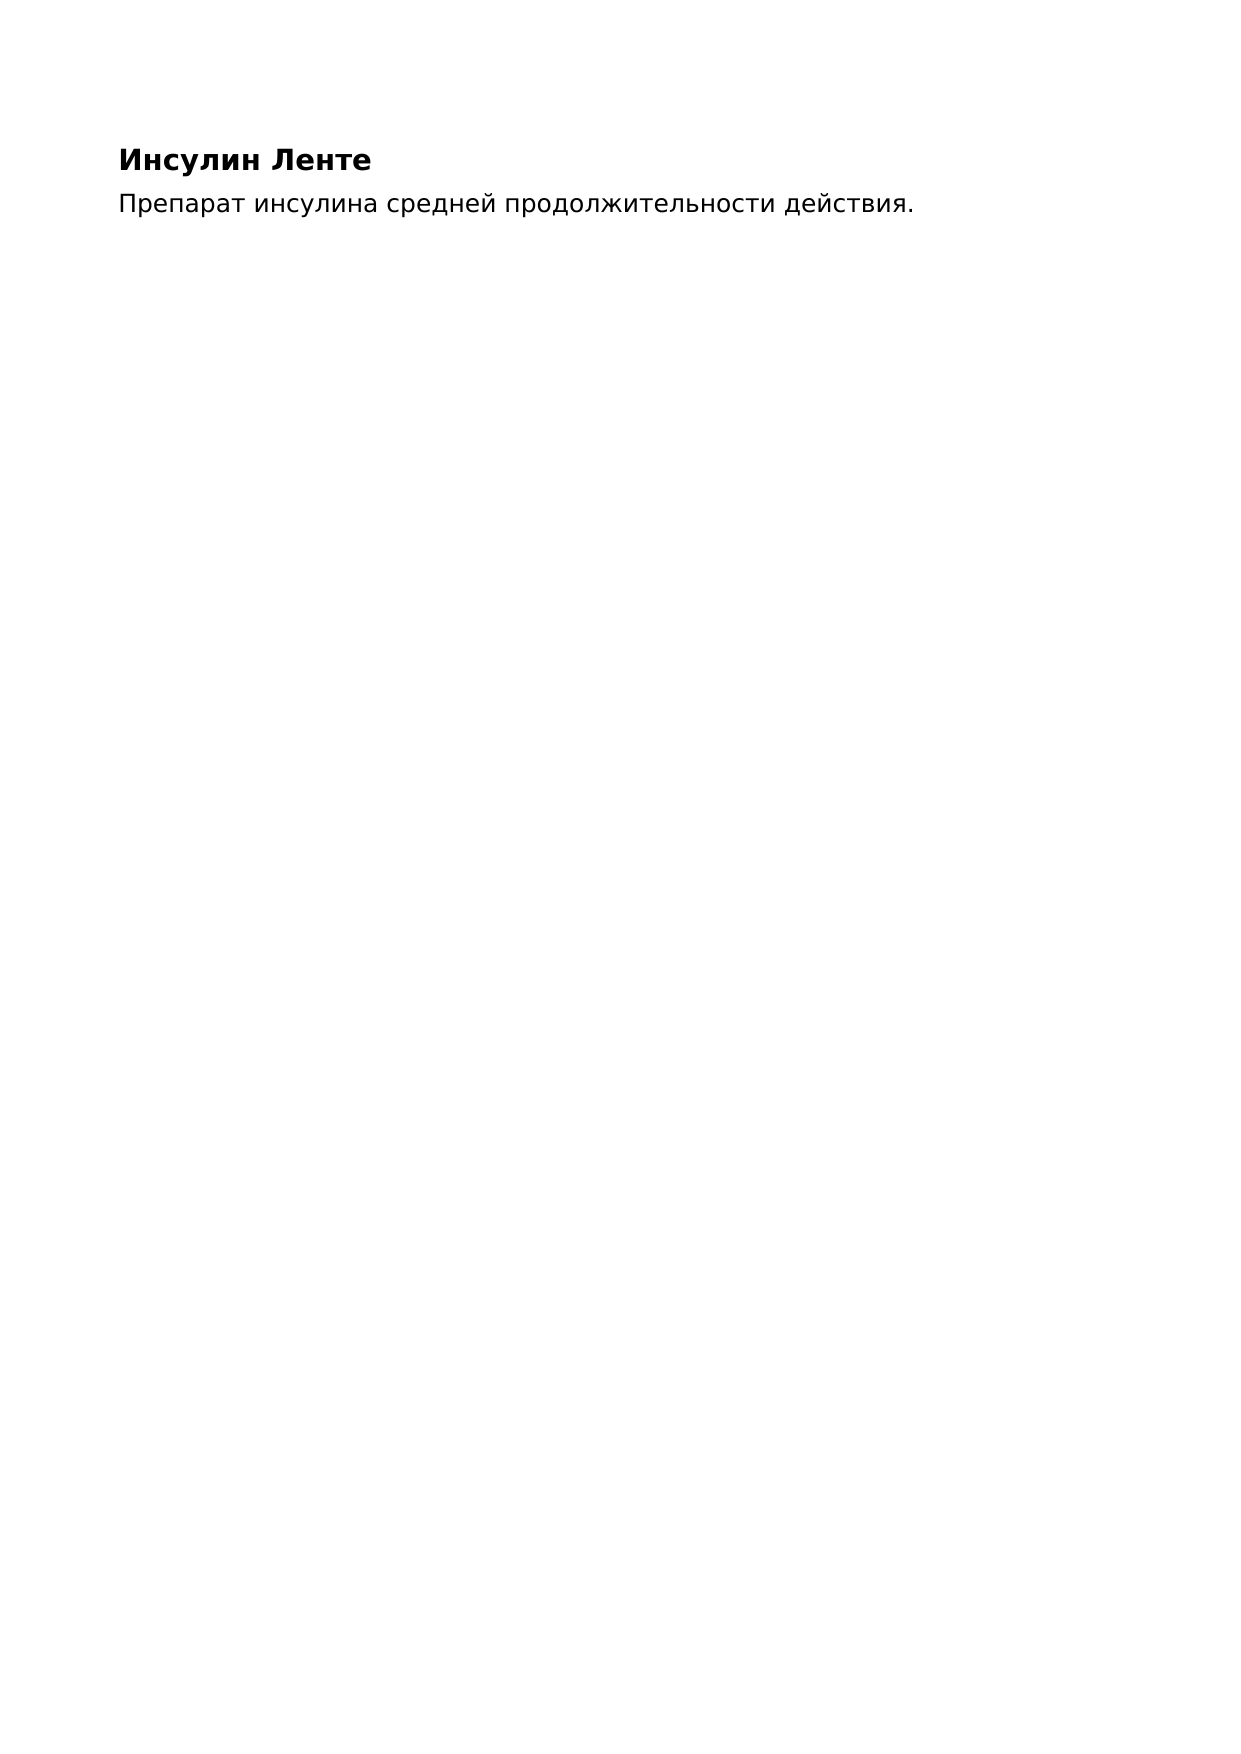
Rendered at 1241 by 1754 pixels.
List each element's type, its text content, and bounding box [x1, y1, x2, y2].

text Препарат инсулина средней продолжительности действия. [118, 189, 1122, 219]
subtitle Инсулин Ленте [118, 143, 1122, 177]
